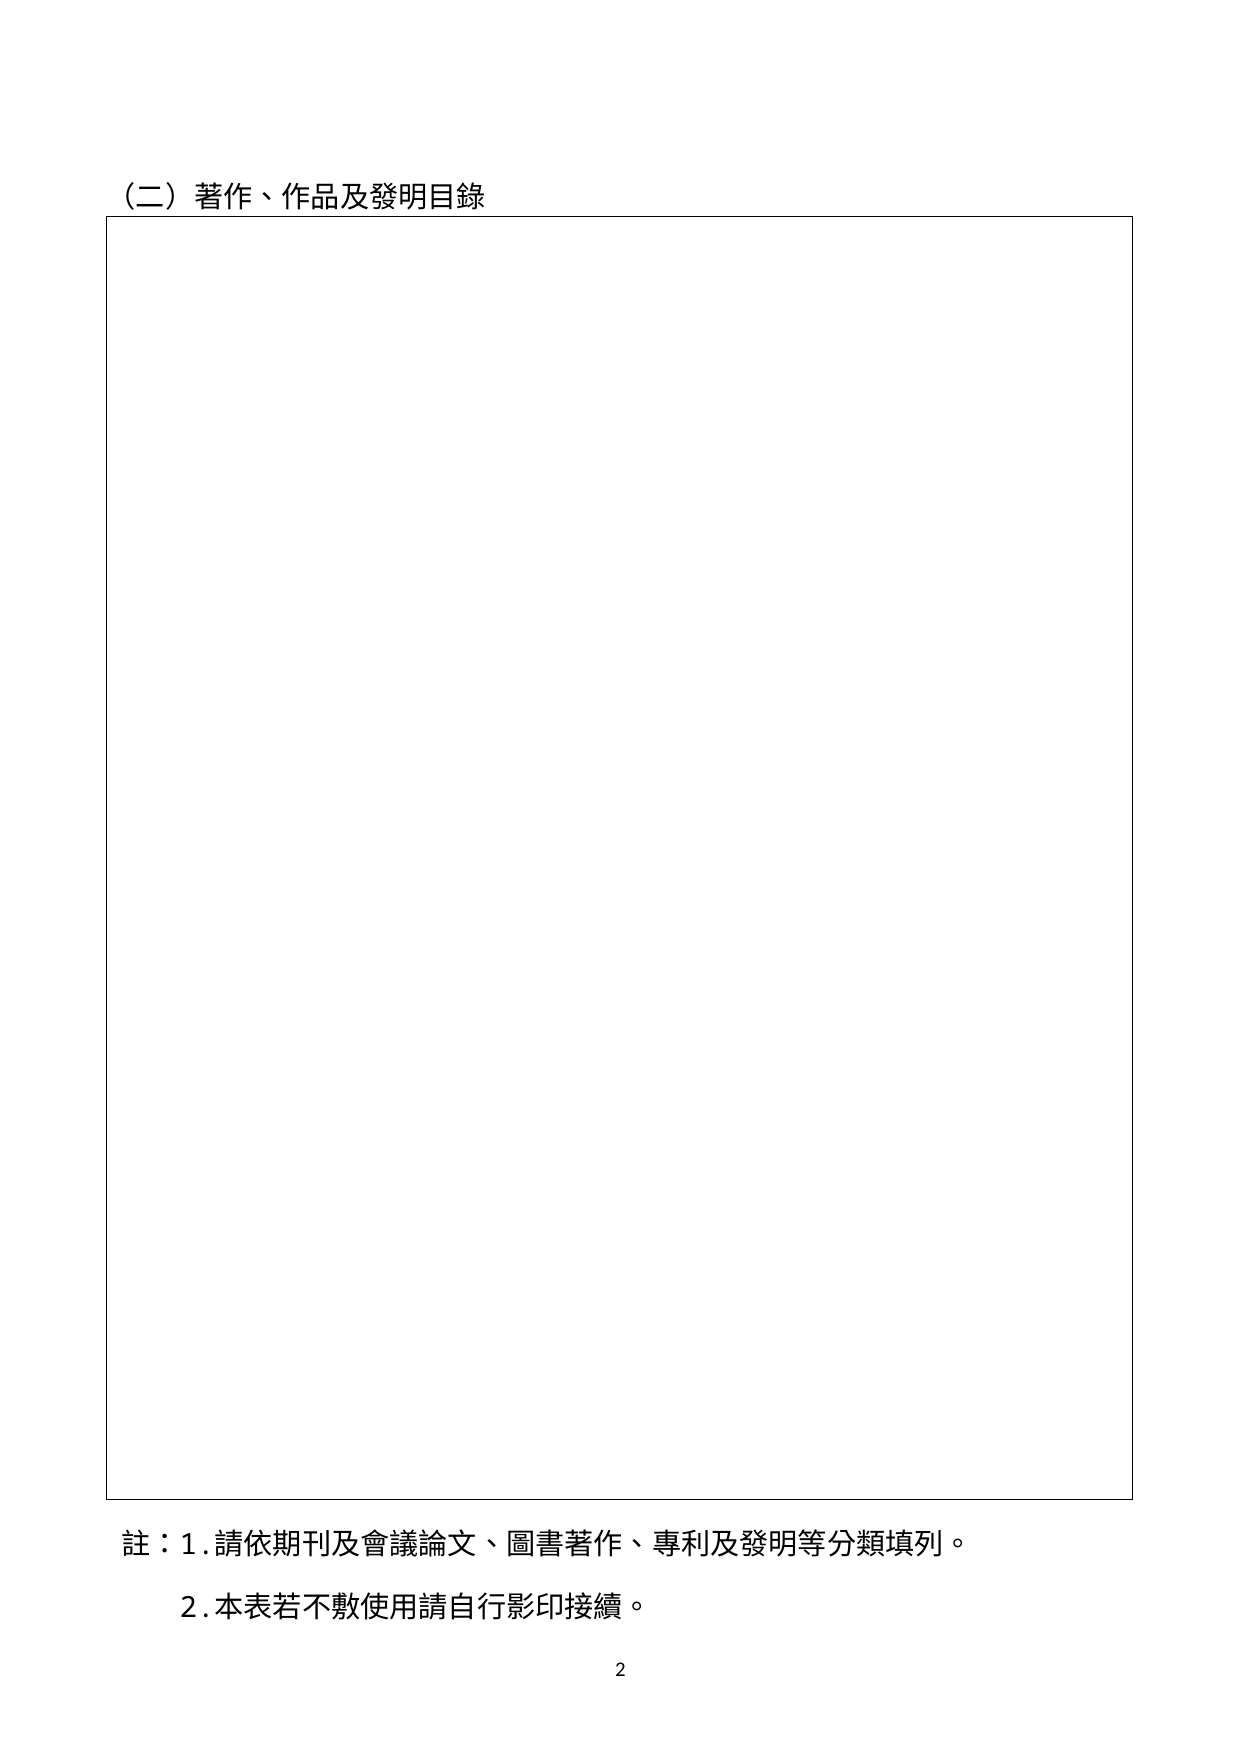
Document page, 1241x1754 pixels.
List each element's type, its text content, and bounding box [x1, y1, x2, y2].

text （二）著作、作品及發明目錄 [106, 153, 1134, 216]
text 註：1.請依期刊及會議論文、圖書著作、專利及發明等分類填列。 [106, 1500, 1134, 1563]
text 2.本表若不敷使用請自行影印接續。 [106, 1563, 1134, 1625]
table_header [107, 217, 1132, 1499]
